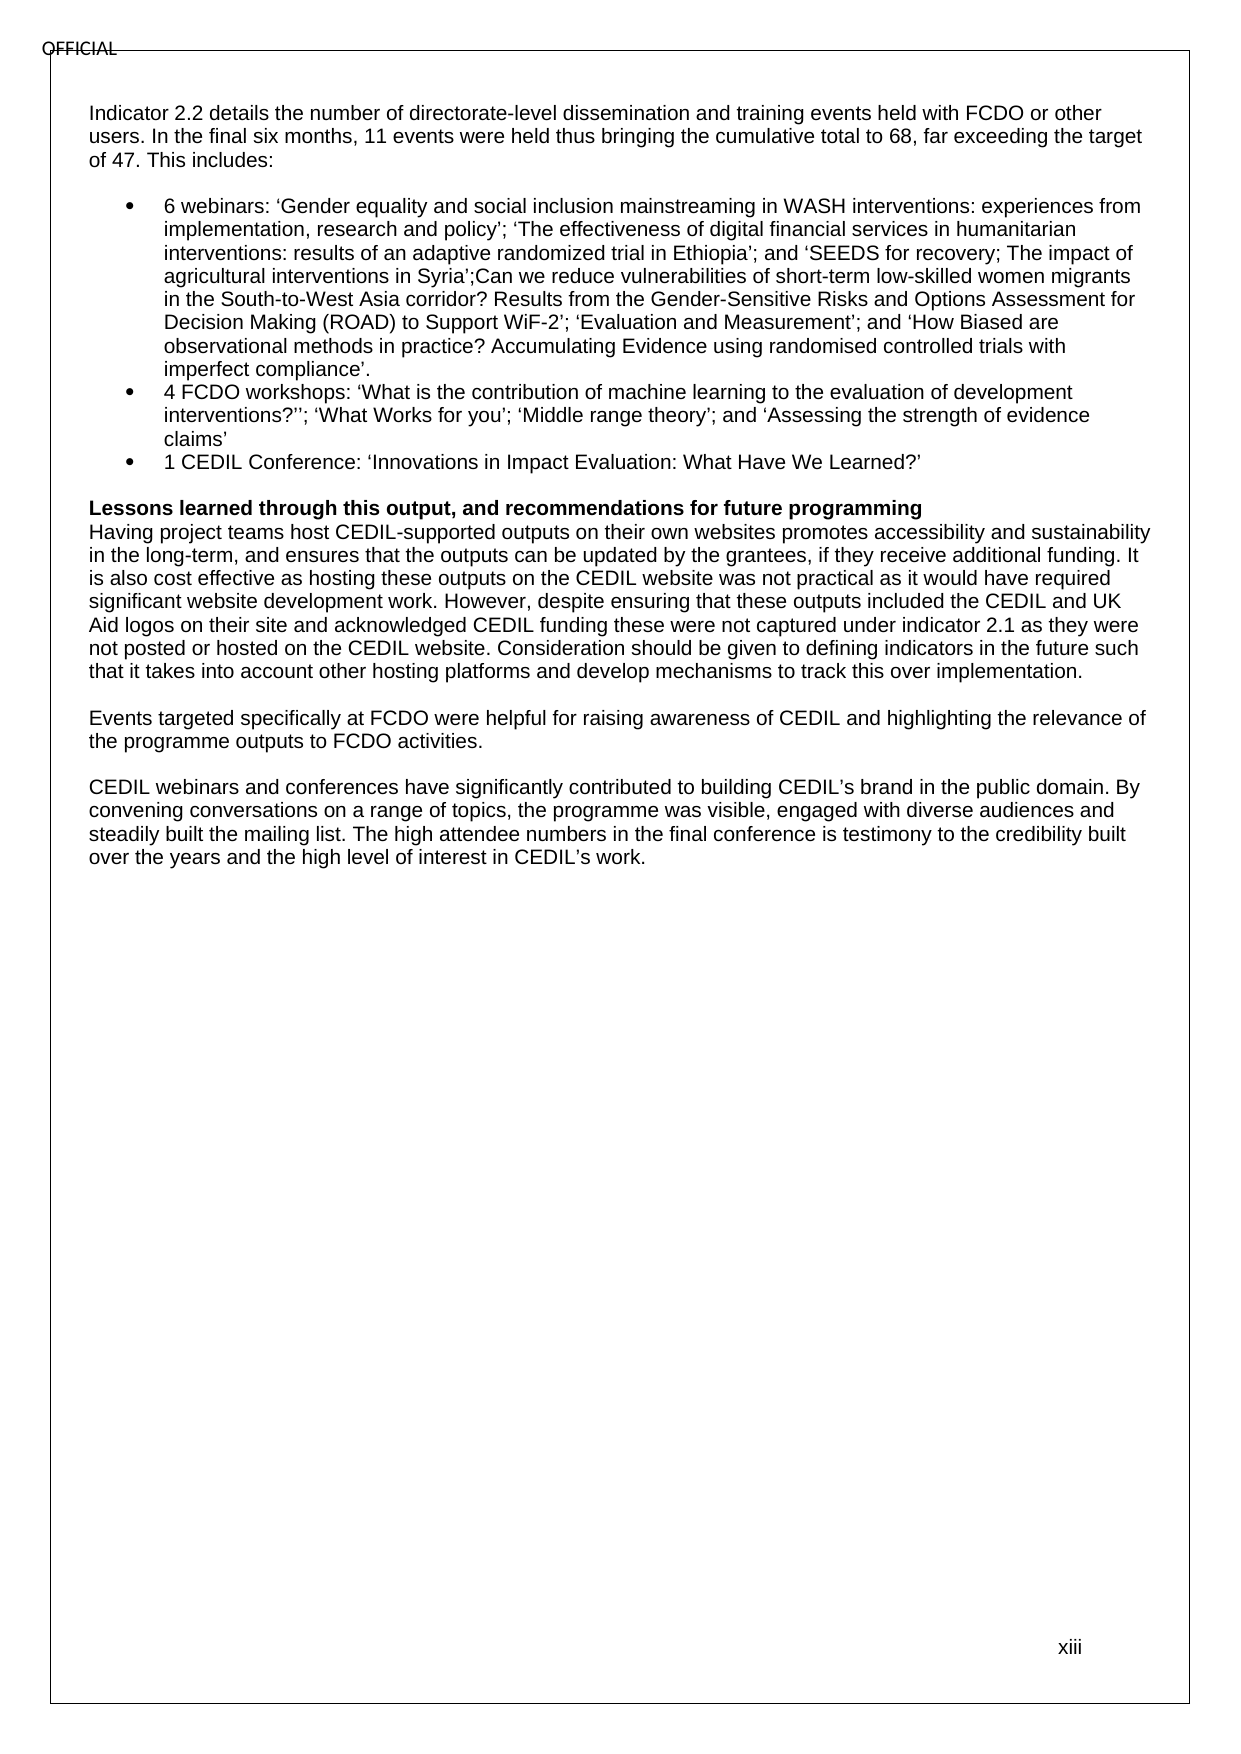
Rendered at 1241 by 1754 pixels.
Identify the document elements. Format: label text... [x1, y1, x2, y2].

text CEDIL webinars and conferences have significantly contributed to building CEDIL’s brand in the public domain. By convening conversations on a range of topics, the programme was visible, engaged with diverse audiences and steadily built the mailing list. The high attendee numbers in the final conference is testimony to the credibility built over the years and the high level of interest in CEDIL’s work. [89, 776, 1152, 869]
text Events targeted specifically at FCDO were helpful for raising awareness of CEDIL and highlighting the relevance of the programme outputs to FCDO activities. [89, 706, 1152, 752]
text Having project teams host CEDIL-supported outputs on their own websites promotes accessibility and sustainability in the long-term, and ensures that the outputs can be updated by the grantees, if they receive additional funding. It is also cost effective as hosting these outputs on the CEDIL website was not practical as it would have required significant website development work. However, despite ensuring that these outputs included the CEDIL and UK Aid logos on their site and acknowledged CEDIL funding these were not captured under indicator 2.1 as they were not posted or hosted on the CEDIL website. Consideration should be given to defining indicators in the future such that it takes into account other hosting platforms and develop mechanisms to track this over implementation. [89, 520, 1152, 683]
list 1 CEDIL Conference: ‘Innovations in Impact Evaluation: What Have We Learned?’ [126, 450, 1152, 474]
text Lessons learned through this output, and recommendations for future programming [89, 497, 1152, 520]
text Indicator 2.2 details the number of directorate-level dissemination and training events held with FCDO or other users. In the final six months, 11 events were held thus bringing the cumulative total to 68, far exceeding the target of 47. This includes: [89, 102, 1152, 171]
list 6 webinars: ‘Gender equality and social inclusion mainstreaming in WASH interventions: experiences from implementation, research and policy’; ‘The effectiveness of digital financial services in humanitarian interventions: results of an adaptive randomized trial in Ethiopia’; and ‘SEEDS for recovery; The impact of agricultural interventions in Syria’;Can we reduce vulnerabilities of short-term low-skilled women migrants in the South-to-West Asia corridor? Results from the Gender-Sensitive Risks and Options Assessment for Decision Making (ROAD) to Support WiF-2’; ‘Evaluation and Measurement’; and ‘How Biased are observational methods in practice? Accumulating Evidence using randomised controlled trials with imperfect compliance’. [126, 195, 1152, 381]
list 4 FCDO workshops: ‘What is the contribution of machine learning to the evaluation of development interventions?’’; ‘What Works for you’; ‘Middle range theory’; and ‘Assessing the strength of evidence claims’ [126, 381, 1152, 450]
